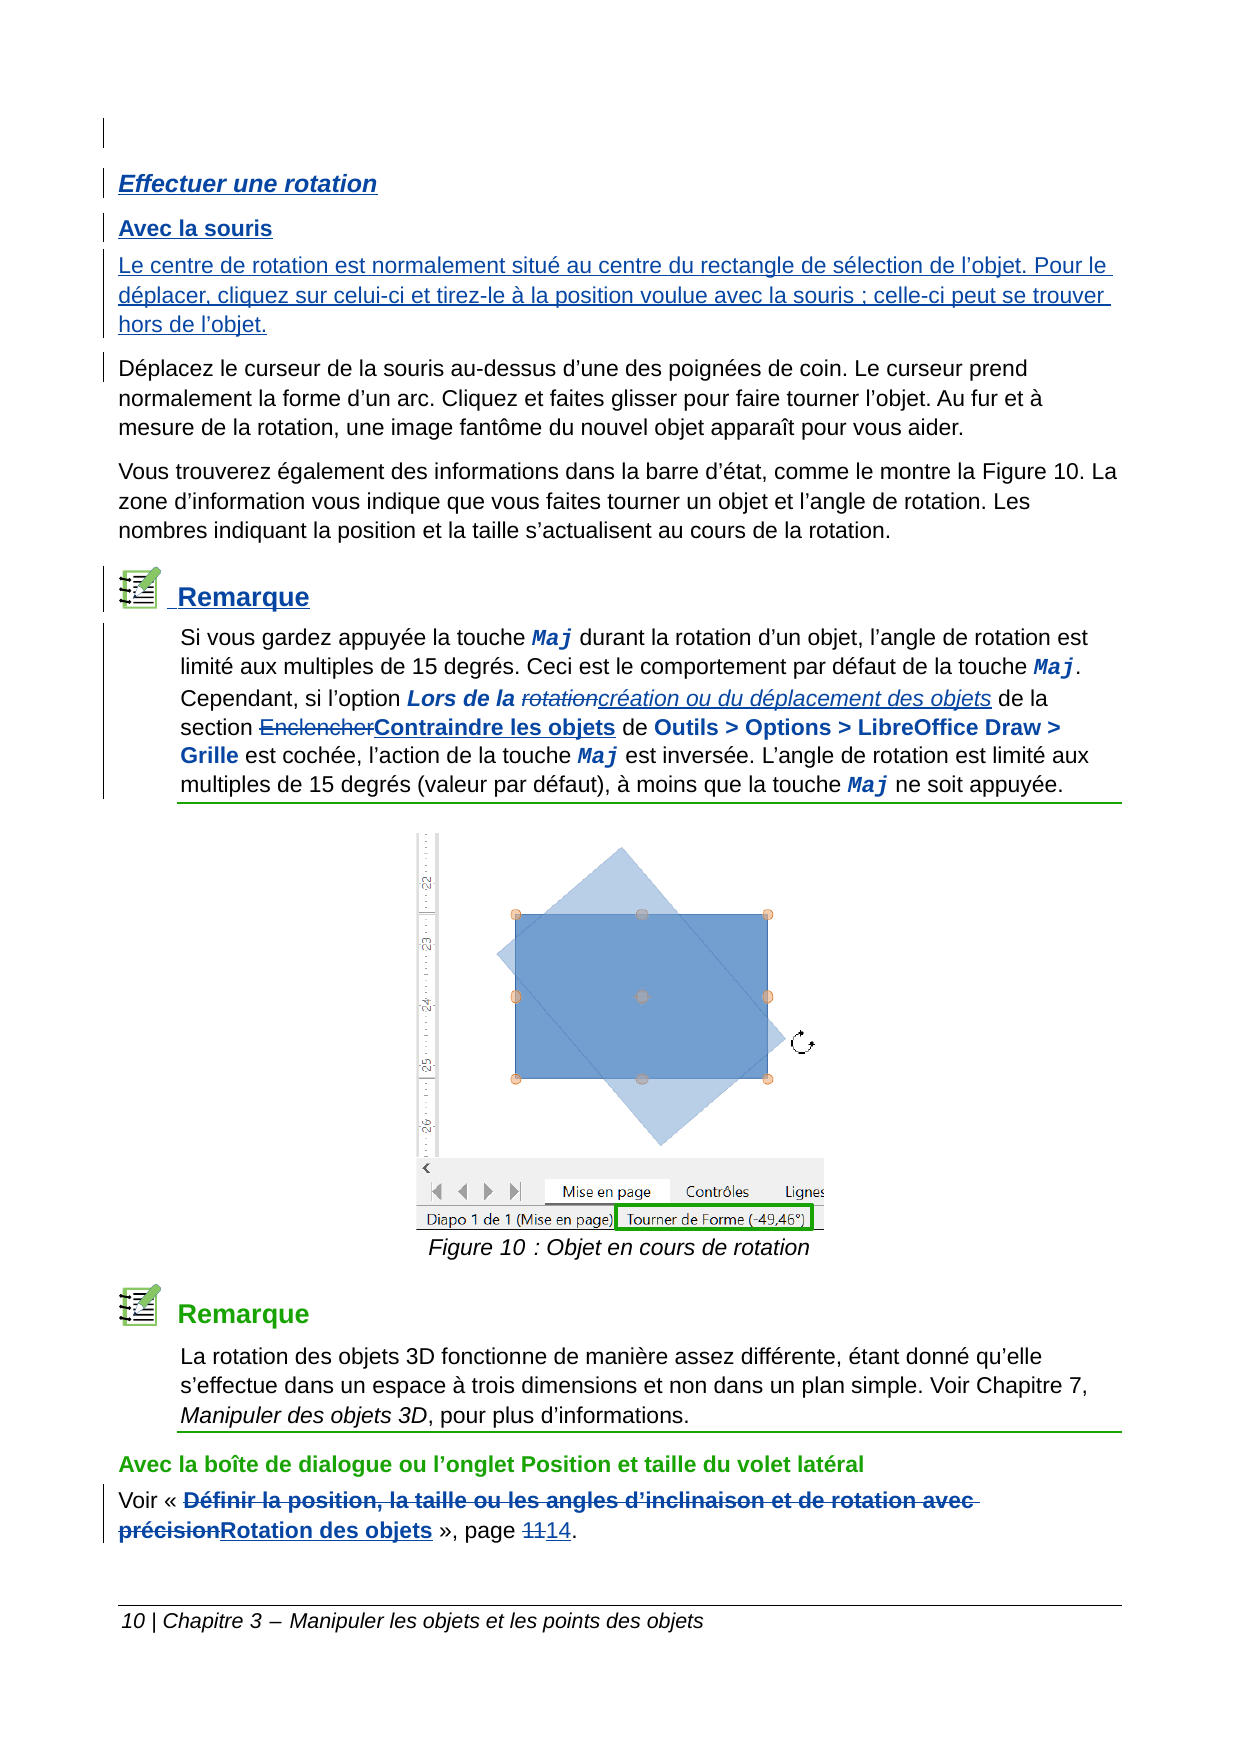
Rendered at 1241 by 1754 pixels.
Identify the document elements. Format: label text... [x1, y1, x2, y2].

list Remarque [118, 1283, 1122, 1329]
subtitle Effectuer une rotation [118, 118, 1122, 148]
text Figure 10 : Objet en cours de rotation [118, 1231, 1122, 1261]
subtitle Avec la souris [118, 213, 1122, 242]
text Voir « Rotation des objets », page 14. [118, 1484, 1122, 1543]
text La rotation des objets 3D fonctionne de manière assez différente, étant donné qu’elle s’effectue dans un espace à trois dimensions et non dans un plan simple. Voir Chapitre 7, Manipuler des objets 3D, pour plus d’informations. [177, 1337, 1122, 1431]
text Déplacez le curseur de la souris au-dessus d’une des poignées de coin. Le curseur prend normalement la forme d’un arc. Cliquez et faites glisser pour faire tourner l’objet. Au fur et à mesure de la rotation, une image fantôme du nouvel objet apparaît pour vous aider. [118, 352, 1122, 441]
text Le centre de rotation est normalement situé au centre du rectangle de sélection de l’objet. Pour le déplacer, cliquez sur celui-ci et tirez-le à la position voulue avec la souris ; celle-ci peut se trouver hors de l’objet. [118, 249, 1122, 337]
subtitle Avec la boîte de dialogue ou l’onglet Position et taille du volet latéral [118, 1448, 1122, 1477]
list Remarque [118, 566, 1122, 612]
text Si vous gardez appuyée la touche Maj durant la rotation d’un objet, l’angle de rotation est limité aux multiples de 15 degrés. Ceci est le comportement par défaut de la touche Maj. Cependant, si l’option Lors de la création ou du déplacement des objets de la section Contraindre les objets de Outils > Options > LibreOffice Draw > Grille est cochée, l’action de la touche Maj est inversée. L’angle de rotation est limité aux multiples de 15 degrés (valeur par défaut), à moins que la touche Maj ne soit appuyée. [177, 619, 1122, 802]
text Vous trouverez également des informations dans la barre d’état, comme le montre la Figure 10. La zone d’information vous indique que vous faites tourner un objet et l’angle de rotation. Les nombres indiquant la position et la taille s’actualisent au cours de la rotation. [118, 455, 1122, 543]
